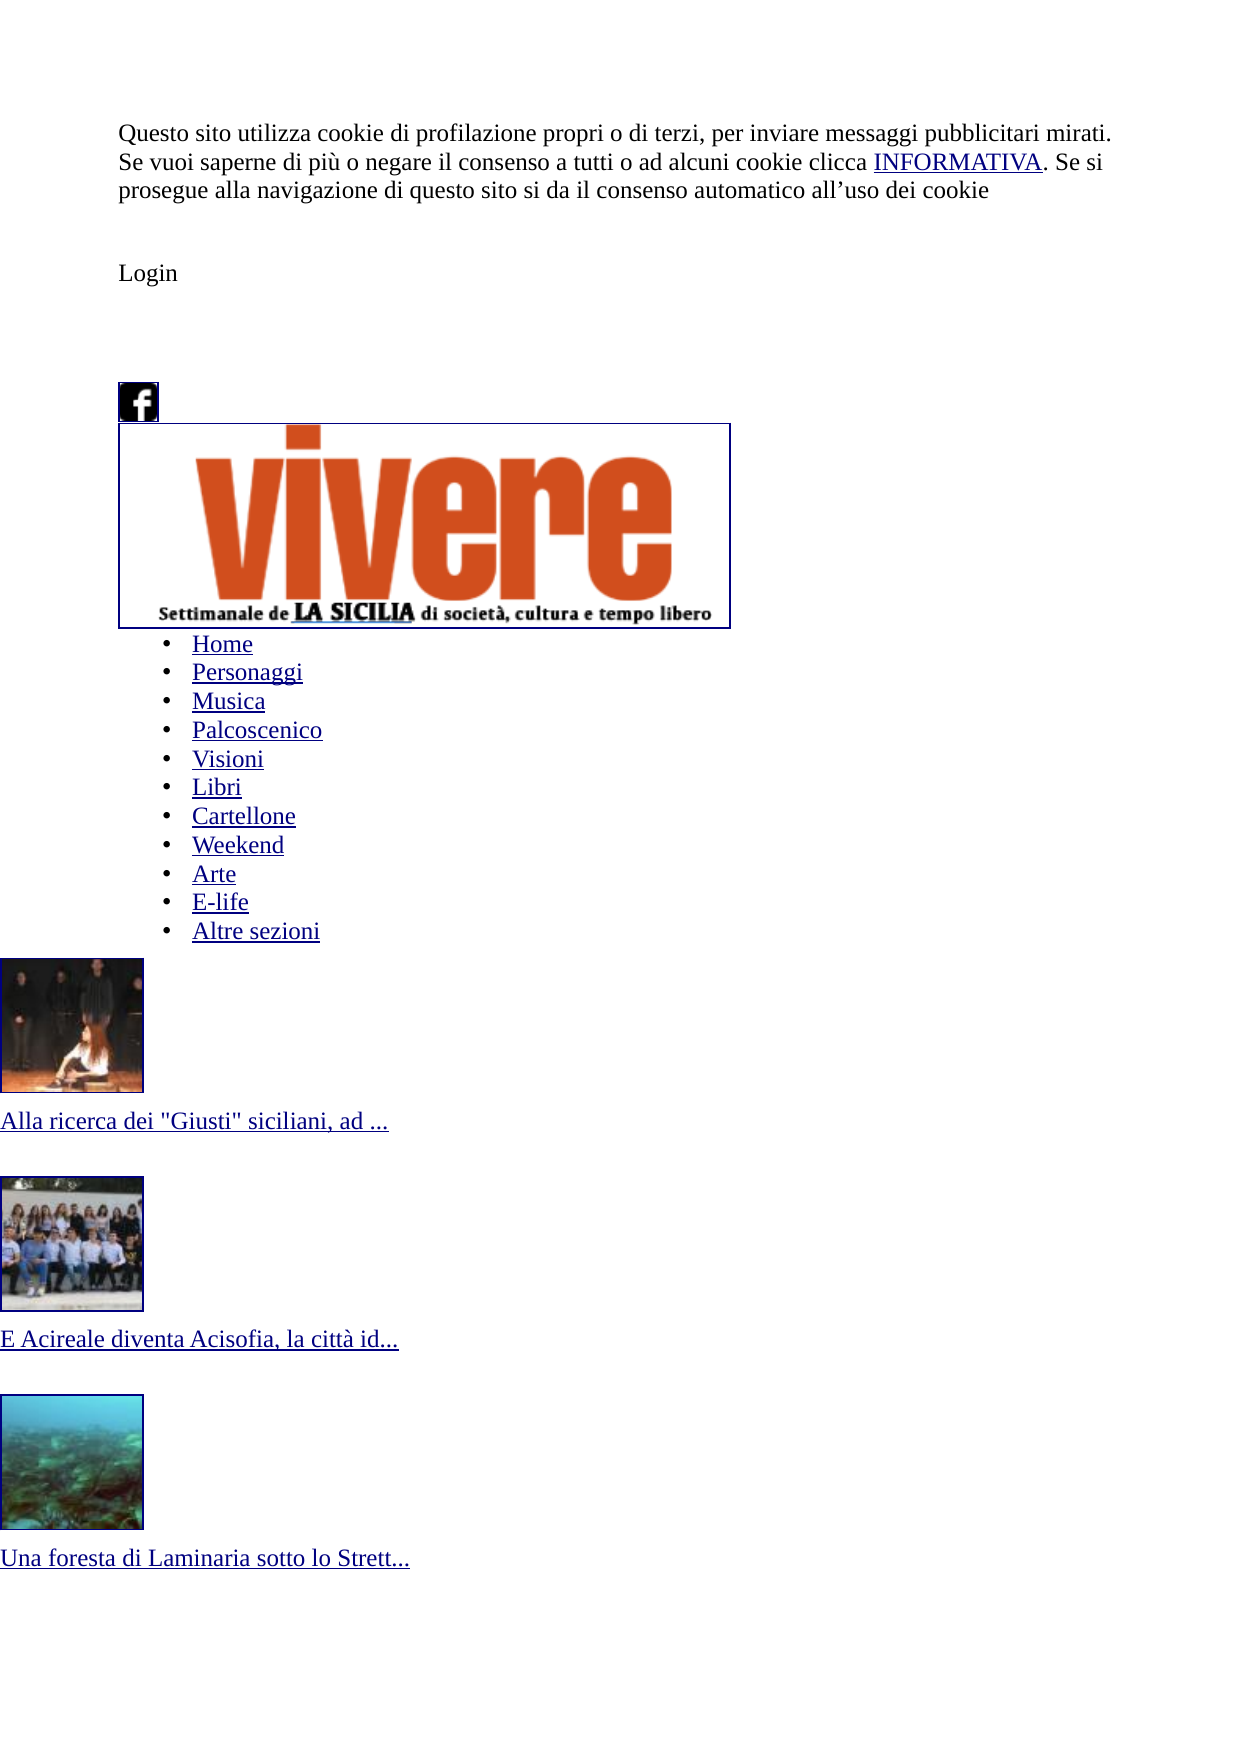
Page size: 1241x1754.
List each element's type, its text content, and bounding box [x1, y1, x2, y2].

text [0, 1572, 1240, 1613]
list E-life [162, 887, 1122, 916]
picture [120, 383, 157, 421]
list Libri [162, 772, 1122, 801]
list Altre sezioni [162, 916, 1122, 945]
text Alla ricerca dei "Giusti" siciliani, ad ... [0, 1106, 1240, 1135]
picture [2, 959, 142, 1092]
text Login [118, 258, 1122, 287]
text [0, 957, 1240, 1106]
text Una foresta di Laminaria sotto lo Strett... [0, 1543, 1240, 1572]
list Weekend [162, 830, 1122, 859]
text [0, 1353, 1240, 1543]
list Arte [162, 859, 1122, 887]
text E Acireale diventa Acisofia, la città id... [0, 1324, 1240, 1353]
text [0, 1135, 1240, 1324]
picture [2, 1396, 142, 1529]
text Questo sito utilizza cookie di profilazione propri o di terzi, per inviare messaggi pubblicitari mirati. Se vuoi saperne di più o negare il consenso a tutti o ad alcuni cookie clicca INFORMATIVA. Se si prosegue alla navigazione di questo sito si da il consenso automatico all’uso dei cookie [118, 118, 1122, 204]
list Visioni [162, 744, 1122, 772]
picture [2, 1178, 142, 1310]
list Musica [162, 686, 1122, 715]
list Cartellone [162, 801, 1122, 830]
list Palcoscenico [162, 715, 1122, 744]
list Home [162, 629, 1122, 657]
list Personaggi [162, 657, 1122, 686]
picture [120, 424, 729, 627]
